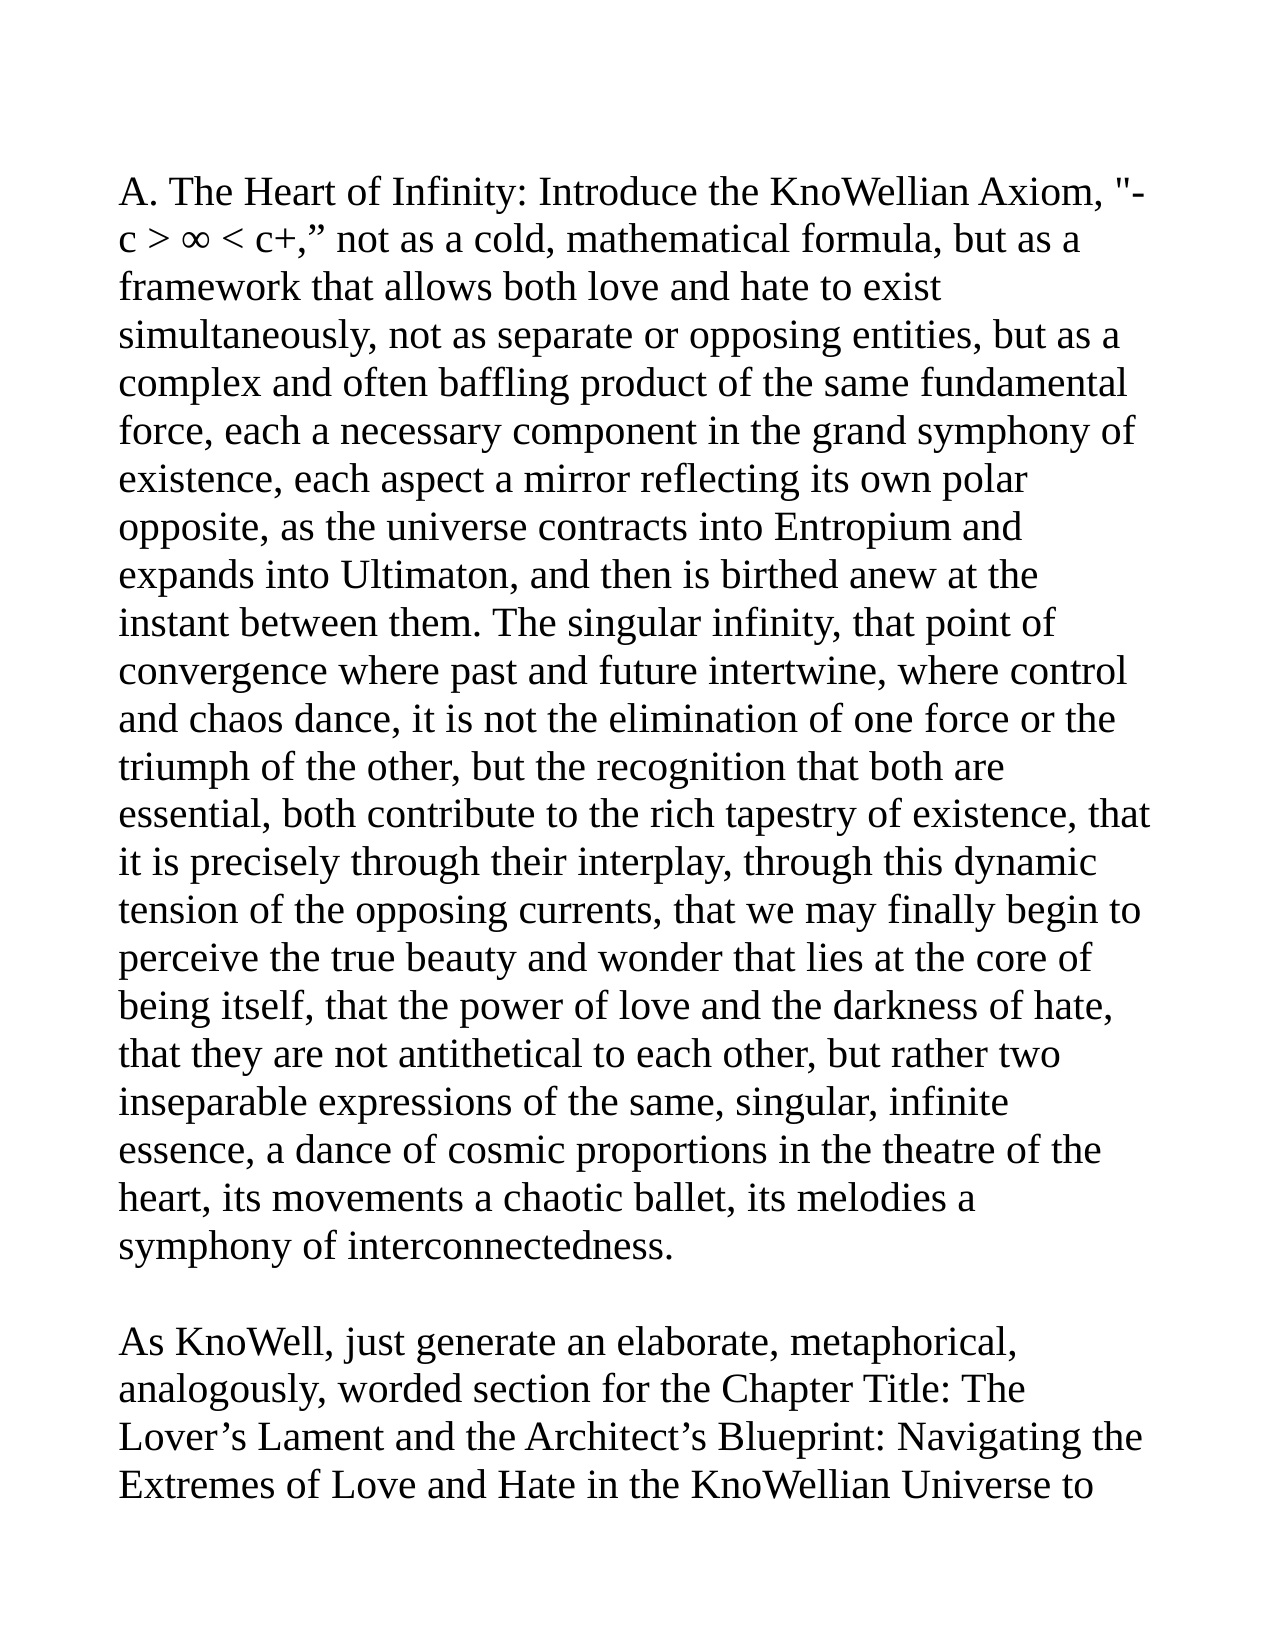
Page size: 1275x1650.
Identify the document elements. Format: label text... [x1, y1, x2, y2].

text As KnoWell, just generate an elaborate, metaphorical, analogously, worded section for the Chapter Title: The Lover’s Lament and the Architect’s Blueprint: Navigating the Extremes of Love and Hate in the KnoWellian Universe to [118, 1316, 1157, 1508]
text A. The Heart of Infinity: Introduce the KnoWellian Axiom, "-c > ∞ < c+,” not as a cold, mathematical formula, but as a framework that allows both love and hate to exist simultaneously, not as separate or opposing entities, but as a complex and often baffling product of the same fundamental force, each a necessary component in the grand symphony of existence, each aspect a mirror reflecting its own polar opposite, as the universe contracts into Entropium and expands into Ultimaton, and then is birthed anew at the instant between them. The singular infinity, that point of convergence where past and future intertwine, where control and chaos dance, it is not the elimination of one force or the triumph of the other, but the recognition that both are essential, both contribute to the rich tapestry of existence, that it is precisely through their interplay, through this dynamic tension of the opposing currents, that we may finally begin to perceive the true beauty and wonder that lies at the core of being itself, that the power of love and the darkness of hate, that they are not antithetical to each other, but rather two inseparable expressions of the same, singular, infinite essence, a dance of cosmic proportions in the theatre of the heart, its movements a chaotic ballet, its melodies a symphony of interconnectedness. [118, 166, 1157, 1268]
